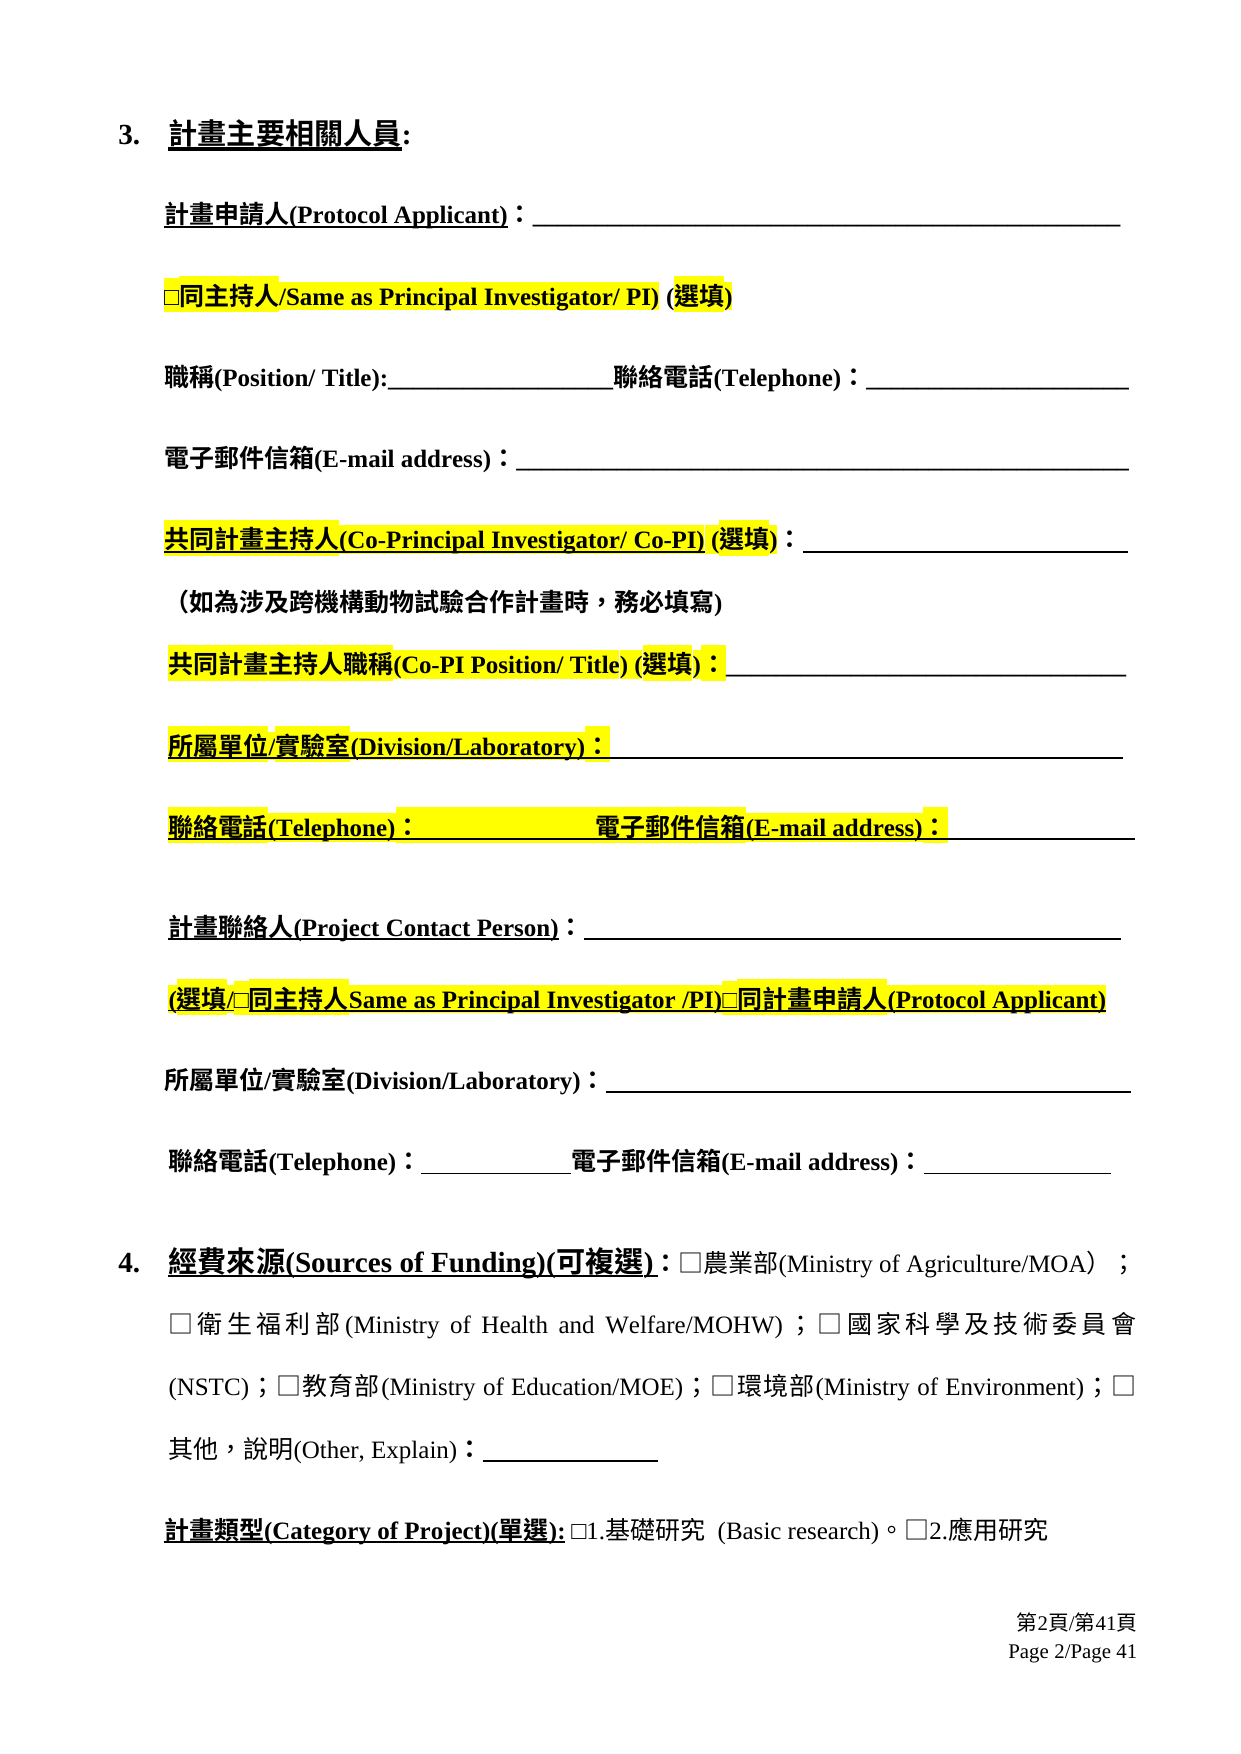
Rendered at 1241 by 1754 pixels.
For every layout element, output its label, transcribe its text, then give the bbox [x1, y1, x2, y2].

text 聯絡電話(Telephone)： 電子郵件信箱(E-mail address)： [168, 784, 1137, 846]
text 計畫聯絡人(Project Contact Person)： [168, 884, 1137, 946]
text 計畫申請人(Protocol Applicant)：_______________________________________________ [164, 171, 1137, 234]
text 共同計畫主持人(Co-Principal Investigator/ Co-PI) (選填)： （如為涉及跨機構動物試驗合作計畫時，務必填寫) [164, 496, 1137, 621]
text 所屬單位/實驗室(Division/Laboratory)： [164, 1037, 1137, 1099]
text 電子郵件信箱(E-mail address)：_________________________________________________ [164, 415, 1137, 477]
list 經費來源(Sources of Funding)(可複選)：□農業部(Ministry of Agriculture/MOA）；□衛生福利部(Ministry of Health and Welfare/MOHW)；□國家科學及技術委員會(NSTC)；□教育部(Ministry of Education/MOE)；□環境部(Ministry of Environment)；□其他，說明(Other, Explain)： [118, 1218, 1137, 1468]
text 所屬單位/實驗室(Division/Laboratory)： [168, 702, 1137, 765]
list 計畫主要相關人員: [118, 90, 1137, 152]
text 職稱(Position/ Title):__________________聯絡電話(Telephone)：_____________________ [164, 334, 1137, 396]
text (選填/□同主持人Same as Principal Investigator /PI)□同計畫申請人(Protocol Applicant) [168, 956, 1137, 1018]
text 計畫類型(Category of Project)(單選): □1.基礎研究 (Basic research)。□2.應用研究 (Applied research)。□3.產品上市前測試。□4.教學訓練(Educational)。□5.製造生物製劑。□6.其他(Other)(請說明Explain):____________ 。 [164, 1487, 1137, 1549]
text 聯絡電話(Telephone)： 電子郵件信箱(E-mail address)： [168, 1118, 1137, 1181]
text 共同計畫主持人職稱(Co-PI Position/ Title) (選填)：________________________________ [168, 621, 1137, 684]
text □同主持人/Same as Principal Investigator/ PI) (選填) [164, 252, 1137, 315]
